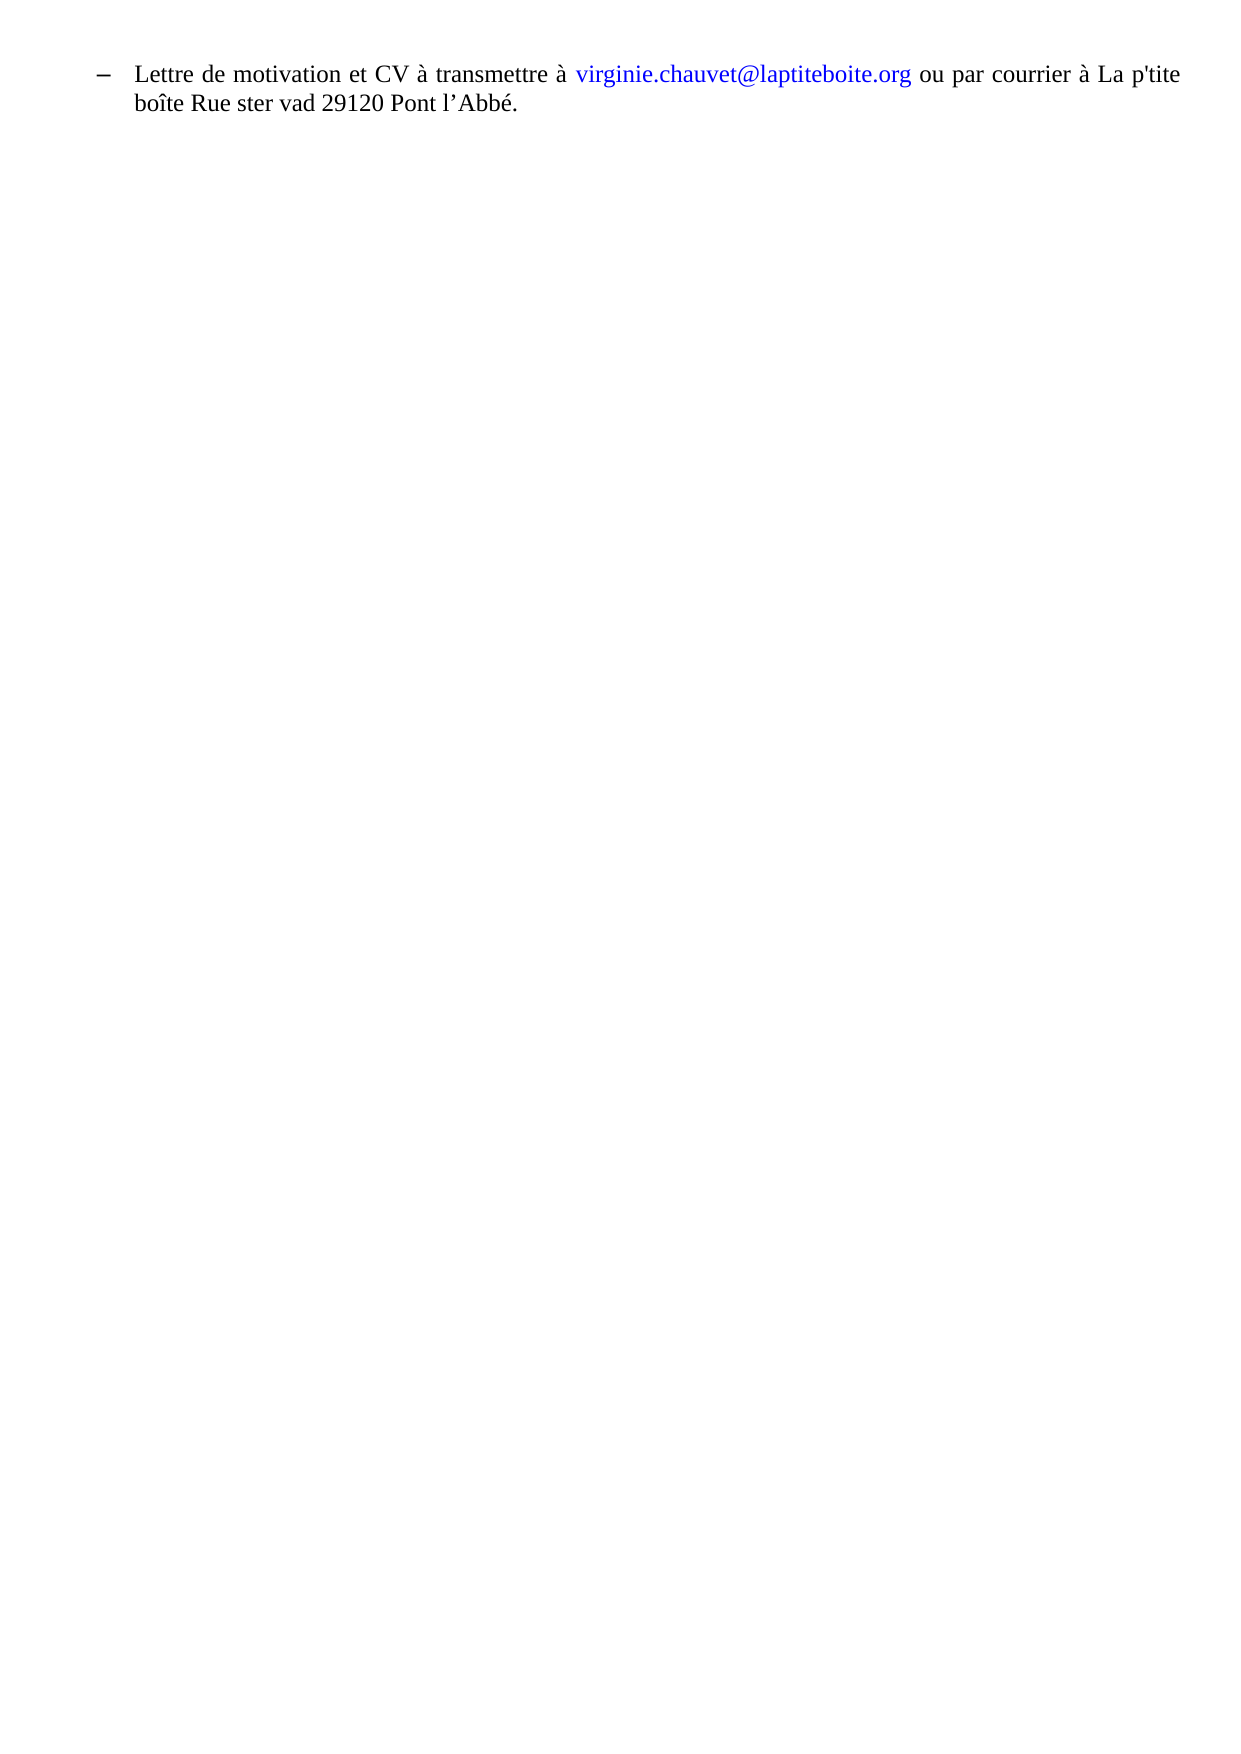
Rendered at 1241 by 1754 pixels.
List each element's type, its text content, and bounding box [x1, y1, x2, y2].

list Lettre de motivation et CV à transmettre à virginie.chauvet@laptiteboite.org ou par courrier à La p'tite boîte Rue ster vad 29120 Pont l’Abbé. [97, 59, 1181, 117]
